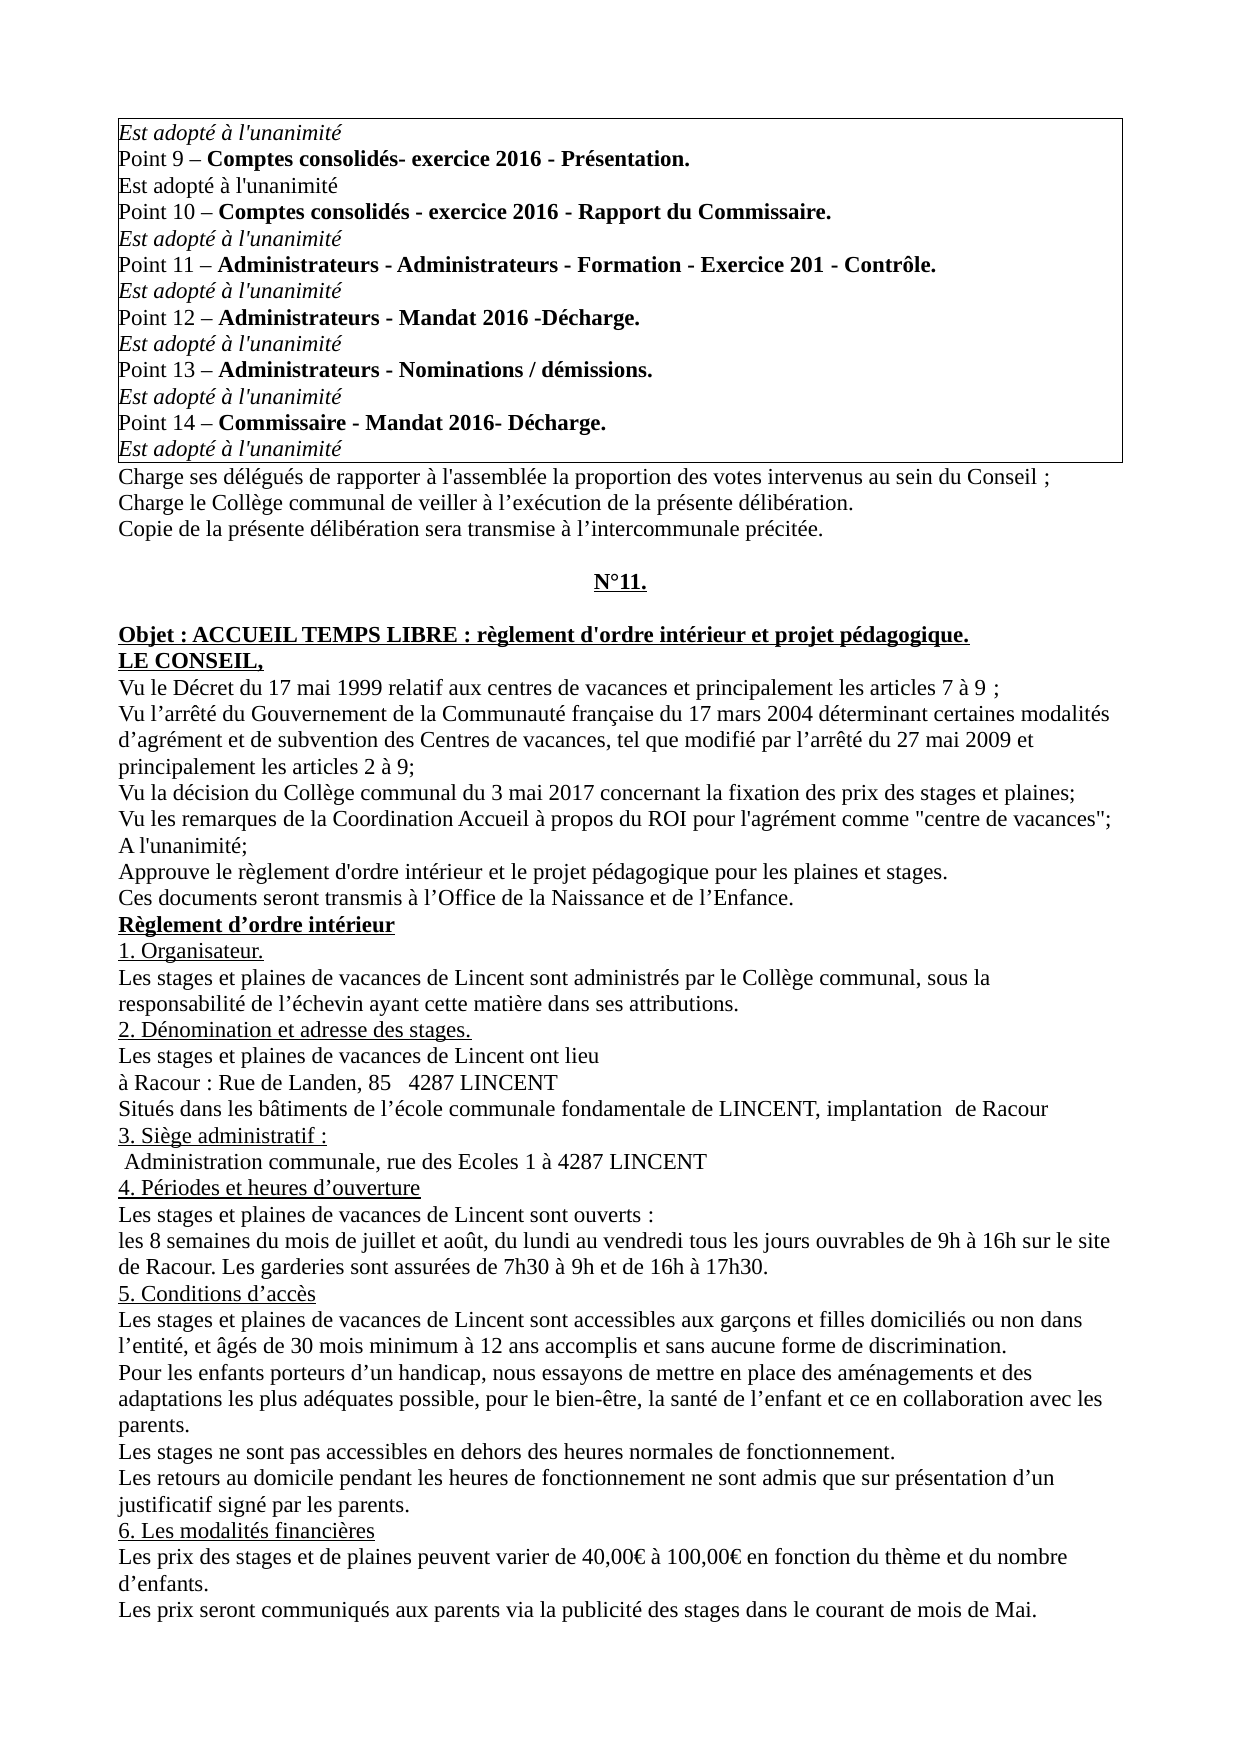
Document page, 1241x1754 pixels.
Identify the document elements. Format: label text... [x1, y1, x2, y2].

text Objet : ACCUEIL TEMPS LIBRE : règlement d'ordre intérieur et projet pédagogique. [118, 621, 1122, 647]
text 1. Organisateur. [118, 937, 1122, 963]
text Les stages et plaines de vacances de Lincent sont administrés par le Collège communal, sous la responsabilité de l’échevin ayant cette matière dans ses attributions. [118, 963, 1122, 1016]
text les 8 semaines du mois de juillet et août, du lundi au vendredi tous les jours ouvrables de 9h à 16h sur le site de Racour. Les garderies sont assurées de 7h30 à 9h et de 16h à 17h30. [118, 1227, 1122, 1280]
table_header Est adopté à l'unanimité Point 9 – Comptes consolidés- exercice 2016 - Présentation. Est adopté à l'unanimité Point 10 – Comptes consolidés - exercice 2016 - Rapport du Commissaire. Est adopté à l'unanimité Point 11 – Administrateurs - Administrateurs - Formation - Exercice 201 - Contrôle. Est adopté à l'unanimité Point 12 – Administrateurs - Mandat 2016 -Décharge. Est adopté à l'unanimité Point 13 – Administrateurs - Nominations / démissions. Est adopté à l'unanimité Point 14 – Commissaire - Mandat 2016- Décharge. Est adopté à l'unanimité [119, 119, 1122, 462]
text Les prix des stages et de plaines peuvent varier de 40,00€ à 100,00€ en fonction du thème et du nombre d’enfants. [118, 1543, 1122, 1596]
text LE CONSEIL, [118, 647, 1122, 674]
text Charge le Collège communal de veiller à l’exécution de la présente délibération. [118, 489, 1122, 516]
text Vu l’arrêté du Gouvernement de la Communauté française du 17 mars 2004 déterminant certaines modalités d’agrément et de subvention des Centres de vacances, tel que modifié par l’arrêté du 27 mai 2009 et principalement les articles 2 à 9; [118, 700, 1122, 779]
text 3. Siège administratif : [118, 1122, 1122, 1148]
text Charge ses délégués de rapporter à l'assemblée la proportion des votes intervenus au sein du Conseil ; [118, 463, 1122, 489]
text à Racour : Rue de Landen, 85 4287 LINCENT [118, 1069, 1122, 1095]
text Les stages et plaines de vacances de Lincent sont accessibles aux garçons et filles domiciliés ou non dans l’entité, et âgés de 30 mois minimum à 12 ans accomplis et sans aucune forme de discrimination. [118, 1306, 1122, 1359]
text Vu la décision du Collège communal du 3 mai 2017 concernant la fixation des prix des stages et plaines; [118, 779, 1122, 805]
text Les stages ne sont pas accessibles en dehors des heures normales de fonctionnement. [118, 1438, 1122, 1464]
text Règlement d’ordre intérieur [118, 911, 1122, 937]
text Vu les remarques de la Coordination Accueil à propos du ROI pour l'agrément comme "centre de vacances"; [118, 805, 1122, 832]
text 4. Périodes et heures d’ouverture [118, 1174, 1122, 1201]
text Ces documents seront transmis à l’Office de la Naissance et de l’Enfance. [118, 884, 1122, 911]
text Les stages et plaines de vacances de Lincent sont ouverts : [118, 1201, 1122, 1227]
text A l'unanimité; [118, 832, 1122, 858]
text Approuve le règlement d'ordre intérieur et le projet pédagogique pour les plaines et stages. [118, 858, 1122, 884]
text Vu le Décret du 17 mai 1999 relatif aux centres de vacances et principalement les articles 7 à 9 ; [118, 674, 1122, 700]
text Administration communale, rue des Ecoles 1 à 4287 LINCENT [118, 1148, 1122, 1174]
text Copie de la présente délibération sera transmise à l’intercommunale précitée. [118, 516, 1122, 542]
text Les prix seront communiqués aux parents via la publicité des stages dans le courant de mois de Mai. [118, 1596, 1122, 1622]
text 2. Dénomination et adresse des stages. [118, 1016, 1122, 1043]
text Les retours au domicile pendant les heures de fonctionnement ne sont admis que sur présentation d’un justificatif signé par les parents. [118, 1464, 1122, 1517]
text 6. Les modalités financières [118, 1517, 1122, 1543]
text Situés dans les bâtiments de l’école communale fondamentale de LINCENT, implantation de Racour [118, 1095, 1122, 1122]
text Pour les enfants porteurs d’un handicap, nous essayons de mettre en place des aménagements et des adaptations les plus adéquates possible, pour le bien-être, la santé de l’enfant et ce en collaboration avec les parents. [118, 1359, 1122, 1438]
text 5. Conditions d’accès [118, 1280, 1122, 1306]
text Les stages et plaines de vacances de Lincent ont lieu [118, 1043, 1122, 1069]
